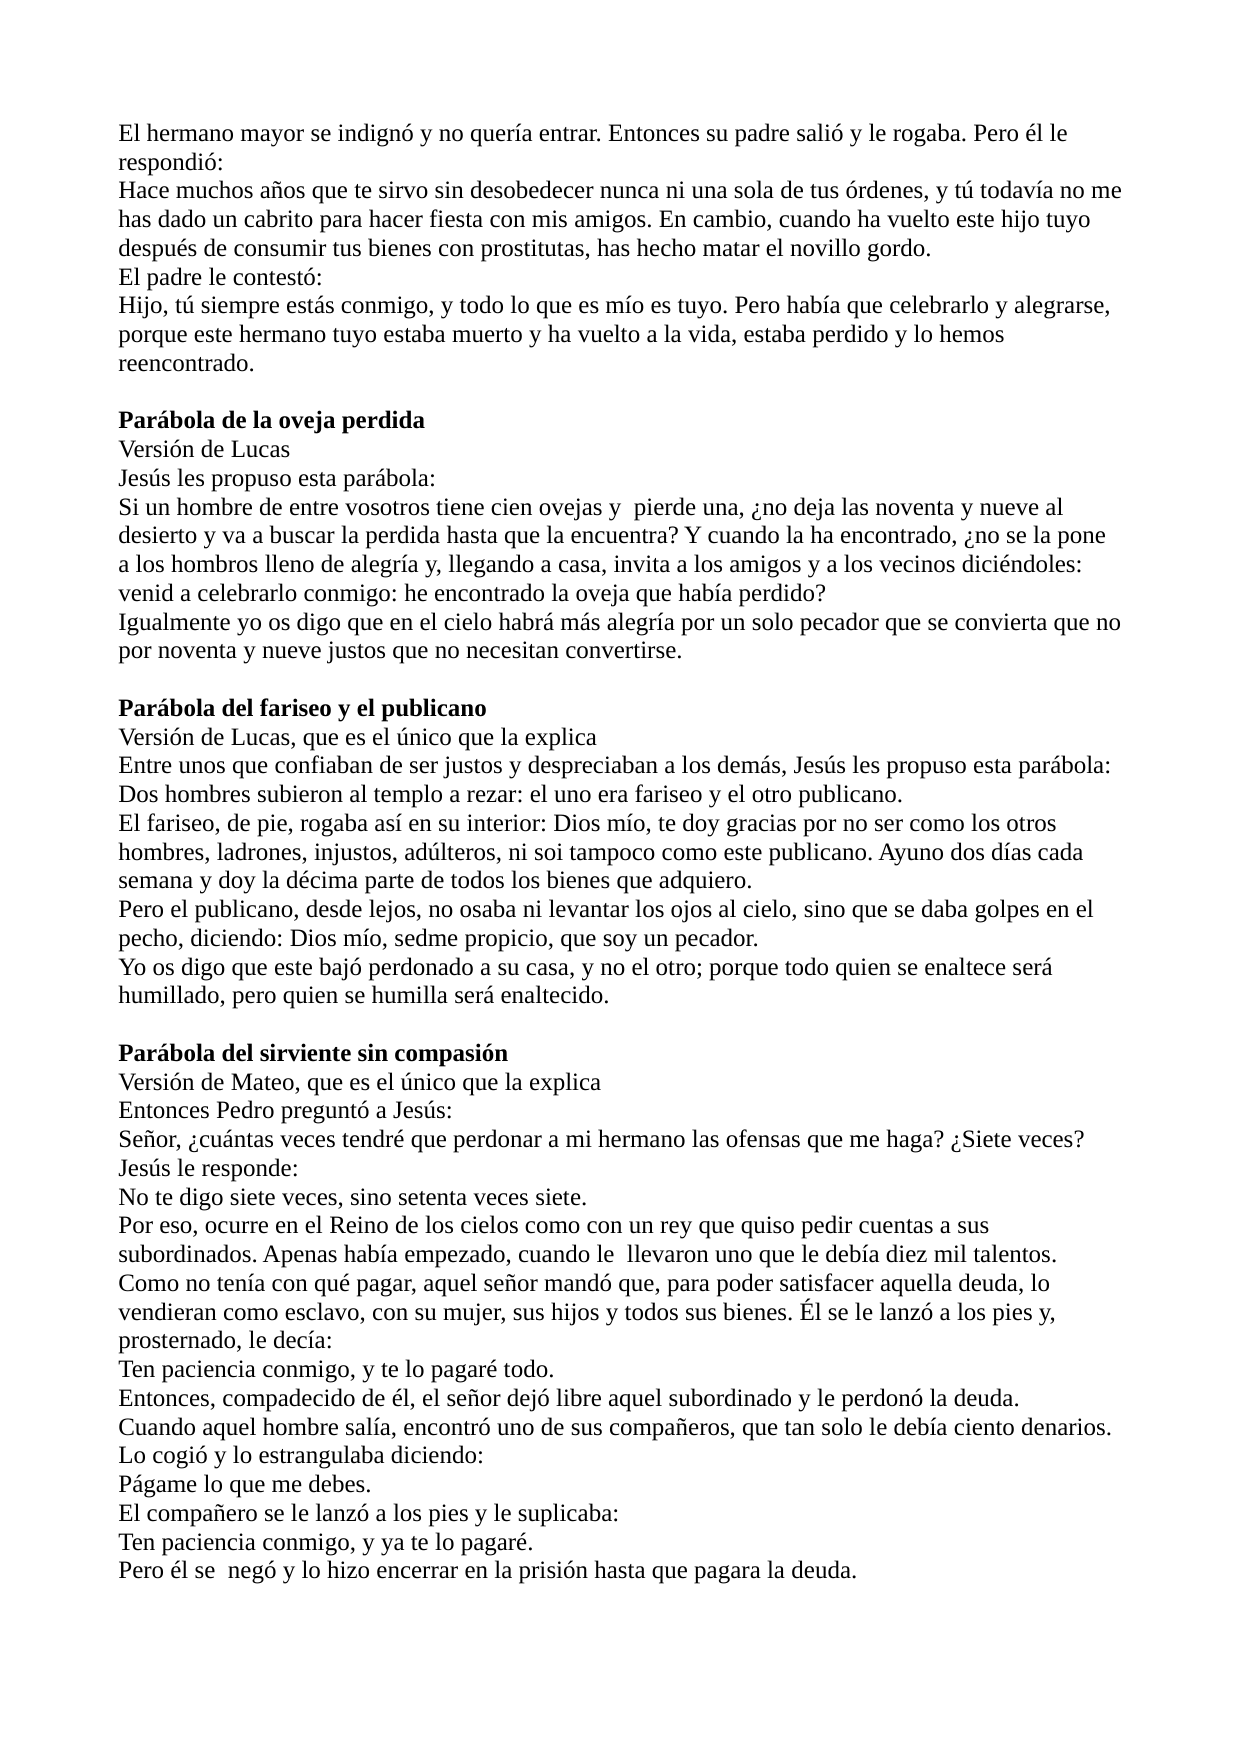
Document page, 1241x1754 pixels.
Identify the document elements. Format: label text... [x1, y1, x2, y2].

text Parábola del sirviente sin compasión [118, 1038, 1122, 1067]
text Parábola del fariseo y el publicano [118, 693, 1122, 722]
text Versión de Lucas [118, 434, 1122, 463]
text Hijo, tú siempre estás conmigo, y todo lo que es mío es tuyo. Pero había que celebrarlo y alegrarse, porque este hermano tuyo estaba muerto y ha vuelto a la vida, estaba perdido y lo hemos reencontrado. [118, 291, 1122, 377]
text Jesús les propuso esta parábola: [118, 463, 1122, 492]
text Señor, ¿cuántas veces tendré que perdonar a mi hermano las ofensas que me haga? ¿Siete veces? [118, 1124, 1122, 1153]
text El padre le contestó: [118, 262, 1122, 291]
text Dos hombres subieron al templo a rezar: el uno era fariseo y el otro publicano. [118, 779, 1122, 808]
text Entonces Pedro preguntó a Jesús: [118, 1096, 1122, 1124]
text Si un hombre de entre vosotros tiene cien ovejas y pierde una, ¿no deja las noventa y nueve al desierto y va a buscar la perdida hasta que la encuentra? Y cuando la ha encontrado, ¿no se la pone a los hombros lleno de alegría y, llegando a casa, invita a los amigos y a los vecinos diciéndoles: venid a celebrarlo conmigo: he encontrado la oveja que había perdido? [118, 492, 1122, 607]
text Entre unos que confiaban de ser justos y despreciaban a los demás, Jesús les propuso esta parábola: [118, 751, 1122, 779]
text Jesús le responde: [118, 1153, 1122, 1182]
text No te digo siete veces, sino setenta veces siete. [118, 1182, 1122, 1211]
text Pero él se negó y lo hizo encerrar en la prisión hasta que pagara la deuda. [118, 1556, 1122, 1584]
text El compañero se le lanzó a los pies y le suplicaba: [118, 1498, 1122, 1527]
text Hace muchos años que te sirvo sin desobedecer nunca ni una sola de tus órdenes, y tú todavía no me has dado un cabrito para hacer fiesta con mis amigos. En cambio, cuando ha vuelto este hijo tuyo después de consumir tus bienes con prostitutas, has hecho matar el novillo gordo. [118, 176, 1122, 262]
text Versión de Lucas, que es el único que la explica [118, 722, 1122, 751]
text Versión de Mateo, que es el único que la explica [118, 1067, 1122, 1096]
text Parábola de la oveja perdida [118, 406, 1122, 434]
text Entonces, compadecido de él, el señor dejó libre aquel subordinado y le perdonó la deuda. [118, 1383, 1122, 1412]
text Pero el publicano, desde lejos, no osaba ni levantar los ojos al cielo, sino que se daba golpes en el pecho, diciendo: Dios mío, sedme propicio, que soy un pecador. [118, 894, 1122, 952]
text Igualmente yo os digo que en el cielo habrá más alegría por un solo pecador que se convierta que no por noventa y nueve justos que no necesitan convertirse. [118, 607, 1122, 664]
text Págame lo que me debes. [118, 1469, 1122, 1498]
text El hermano mayor se indignó y no quería entrar. Entonces su padre salió y le rogaba. Pero él le respondió: [118, 118, 1122, 176]
text Ten paciencia conmigo, y te lo pagaré todo. [118, 1354, 1122, 1383]
text Por eso, ocurre en el Reino de los cielos como con un rey que quiso pedir cuentas a sus subordinados. Apenas había empezado, cuando le llevaron uno que le debía diez mil talentos. Como no tenía con qué pagar, aquel señor mandó que, para poder satisfacer aquella deuda, lo vendieran como esclavo, con su mujer, sus hijos y todos sus bienes. Él se le lanzó a los pies y, prosternado, le decía: [118, 1211, 1122, 1354]
text Ten paciencia conmigo, y ya te lo pagaré. [118, 1527, 1122, 1556]
text Cuando aquel hombre salía, encontró uno de sus compañeros, que tan solo le debía ciento denarios. Lo cogió y lo estrangulaba diciendo: [118, 1412, 1122, 1469]
text El fariseo, de pie, rogaba así en su interior: Dios mío, te doy gracias por no ser como los otros hombres, ladrones, injustos, adúlteros, ni soi tampoco como este publicano. Ayuno dos días cada semana y doy la décima parte de todos los bienes que adquiero. [118, 808, 1122, 894]
text Yo os digo que este bajó perdonado a su casa, y no el otro; porque todo quien se enaltece será humillado, pero quien se humilla será enaltecido. [118, 952, 1122, 1009]
